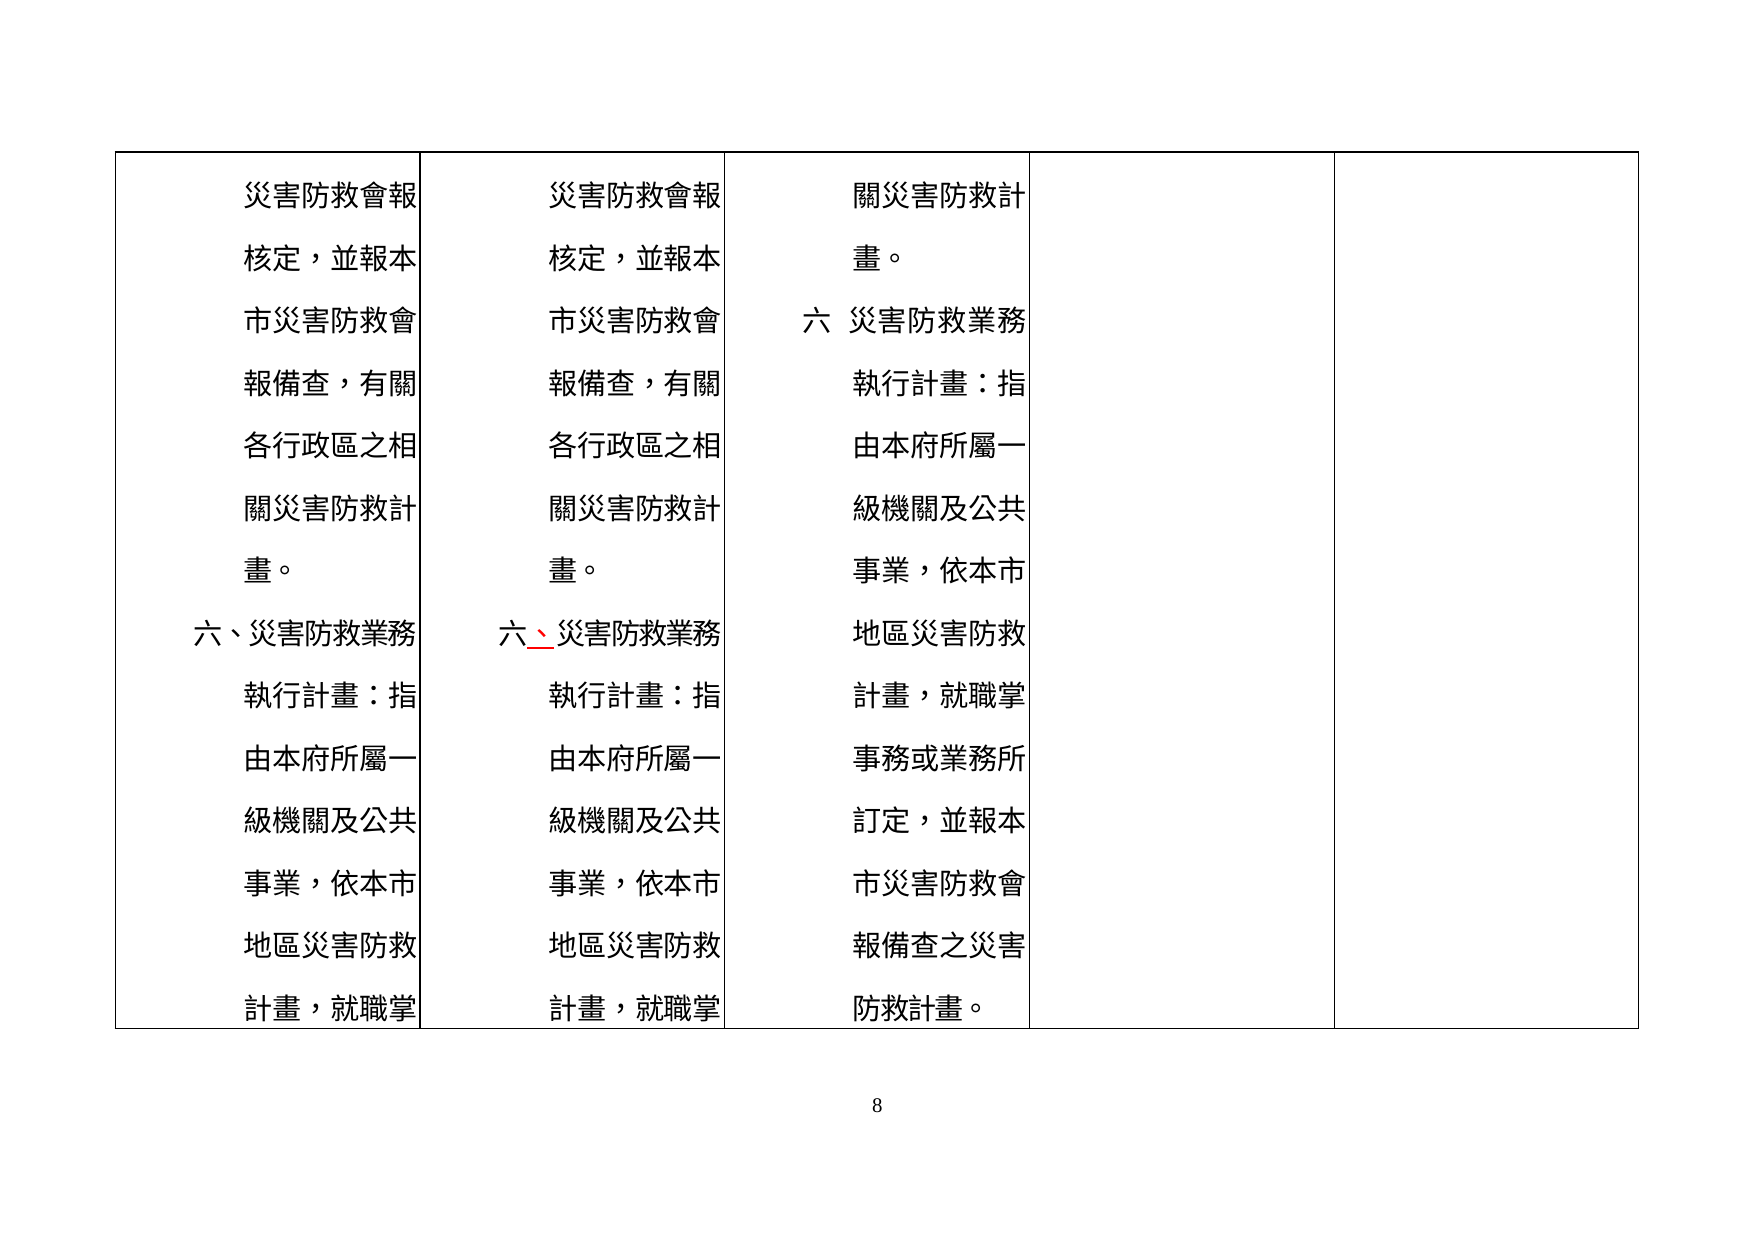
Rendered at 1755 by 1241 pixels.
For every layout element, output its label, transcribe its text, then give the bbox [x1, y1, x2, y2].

table_cell 關災害防救計畫。 六 災害防救業務執行計畫：指由本府所屬一級機關及公共事業，依本市地區災害防救計畫，就職掌事務或業務所訂定，並報本市災害防救會報備查之災害防救計畫。 [725, 153, 1029, 1027]
table_cell 災害防救會報核定，並報本市災害防救會報備查，有關各行政區之相關災害防救計畫。 六、災害防救業務執行計畫：指由本府所屬一級機關及公共事業，依本市地區災害防救計畫，就職掌 [421, 153, 724, 1027]
table_cell 災害防救會報核定，並報本市災害防救會報備查，有關各行政區之相關災害防救計畫。 六、災害防救業務執行計畫：指由本府所屬一級機關及公共事業，依本市地區災害防救計畫，就職掌 [116, 153, 419, 1027]
table_cell [1030, 153, 1334, 1027]
table_cell [1335, 153, 1638, 1027]
